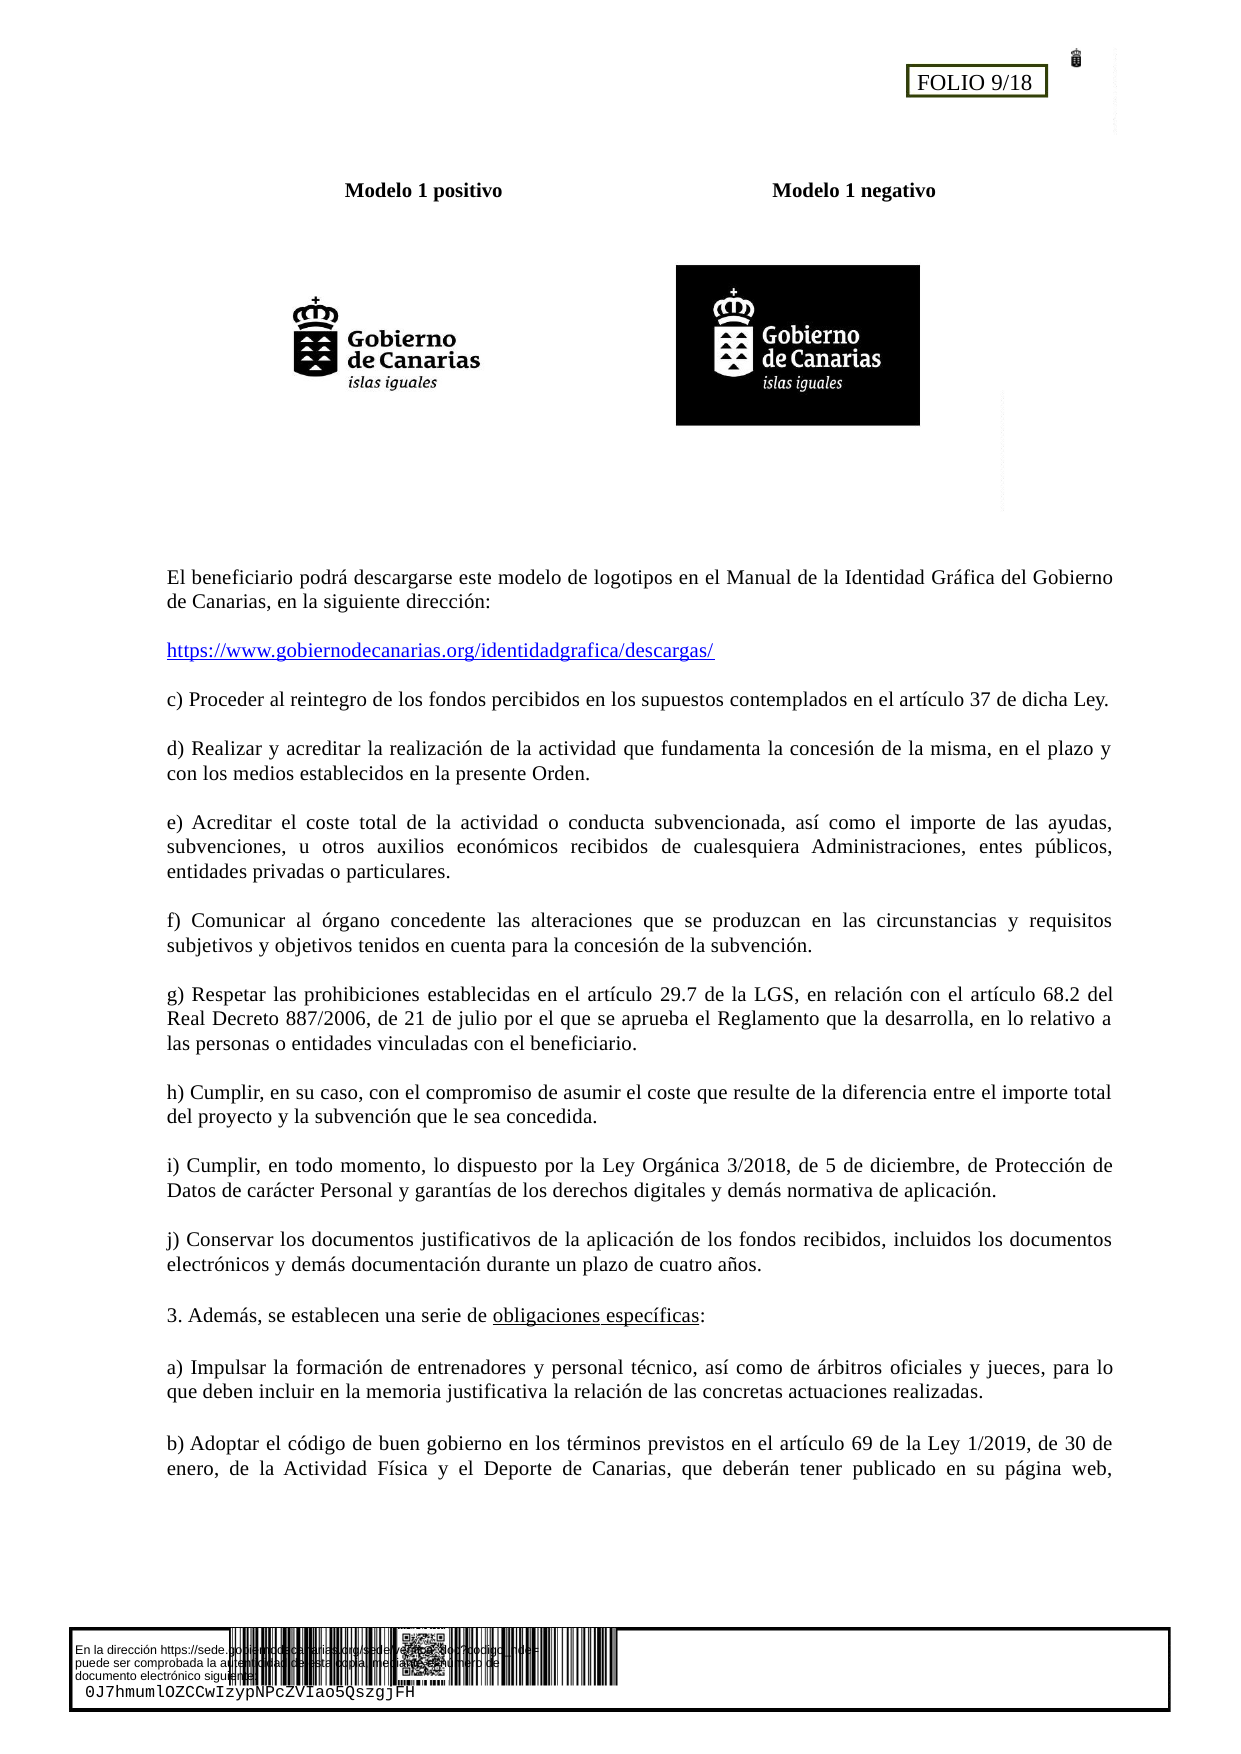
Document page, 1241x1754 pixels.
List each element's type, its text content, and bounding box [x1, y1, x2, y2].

text Modelo 1 positivo [344, 178, 526, 202]
text que deben incluir en la memoria justificativa la relación de las concretas actuaciones realizadas. [167, 1380, 1137, 1403]
text subjetivos y objetivos tenidos en cuenta para la concesión de la subvención. [167, 933, 1137, 957]
text Real Decreto 887/2006, de 21 de julio por el que se aprueba el Reglamento que la desarrolla, en lo relativo a [167, 1007, 1137, 1030]
text electrónicos y demás documentación durante un plazo de cuatro años. [167, 1252, 1137, 1276]
text d) Realizar y acreditar la realización de la actividad que fundamenta la concesión de la misma, en el plazo y [167, 737, 1136, 761]
text subvenciones, u otros auxilios económicos recibidos de cualesquiera Administraciones, entes públicos, [167, 835, 1138, 859]
text Datos de carácter Personal y garantías de los derechos digitales y demás normativa de aplicación. [167, 1178, 1138, 1202]
text 0J7hmumlOZCCwIzypNPcZVIao5QszgjFH [85, 1683, 440, 1702]
text f) Comunicar al órgano concedente las alteraciones que se produzcan en las circunstancias y requisitos [167, 908, 1137, 932]
text FOLIO 9/18 [917, 69, 1057, 95]
text j) Conservar los documentos justificativos de la aplicación de los fondos recibidos, incluidos los documentos [167, 1227, 1137, 1251]
text En la dirección https://sede.gobiernodecanarias.org/sede/verifica_doc?codigo_nde= [75, 1643, 564, 1657]
text . Además, se establecen una serie de obligaciones específicas: [177, 1304, 729, 1327]
text El beneficiario podrá descargarse este modelo de logotipos en el Manual de la Identidad Gráfica del Gobierno [167, 565, 1137, 589]
text https://www.gobiernodecanarias.org/identidadgrafica/descargas/ [167, 639, 741, 662]
text las personas o entidades vinculadas con el beneficiario. [167, 1031, 1137, 1055]
text c) Proceder al reintegro de los fondos percibidos en los supuestos contemplados en el artículo 37 de dicha Ley. [167, 688, 1135, 711]
text del proyecto y la subvención que le sea concedida. [167, 1105, 1137, 1128]
text g) Respetar las prohibiciones establecidas en el artículo 29.7 de la LGS, en relación con el artículo 68.2 del [167, 982, 1137, 1006]
text Modelo 1 negativo [772, 178, 961, 202]
text entidades privadas o particulares. [167, 859, 1138, 883]
text de Canarias, en la siguiente dirección: [167, 590, 1137, 613]
text h) Cumplir, en su caso, con el compromiso de asumir el coste que resulte de la diferencia entre el importe total [167, 1080, 1137, 1104]
text b) Adoptar el código de buen gobierno en los términos previstos en el artículo 69 de la Ley 1/2019, de 30 de [167, 1432, 1137, 1455]
text e) Acreditar el coste total de la actividad o conducta subvencionada, así como el importe de las ayudas, [167, 810, 1138, 834]
text con los medios establecidos en la presente Orden. [167, 761, 1136, 785]
text 3 [167, 1304, 177, 1327]
text a) Impulsar la formación de entrenadores y personal técnico, así como de árbitros oficiales y jueces, para lo [167, 1355, 1137, 1379]
text puede ser comprobada la autenticidad de esta copia, mediante el número de [75, 1657, 564, 1670]
text enero, de la Actividad Física y el Deporte de Canarias, que deberán tener publicado en su página web, [167, 1456, 1137, 1480]
text i) Cumplir, en todo momento, lo dispuesto por la Ley Orgánica 3/2018, de 5 de diciembre, de Protección de [167, 1154, 1138, 1177]
text documento electrónico siguiente: [75, 1670, 564, 1682]
